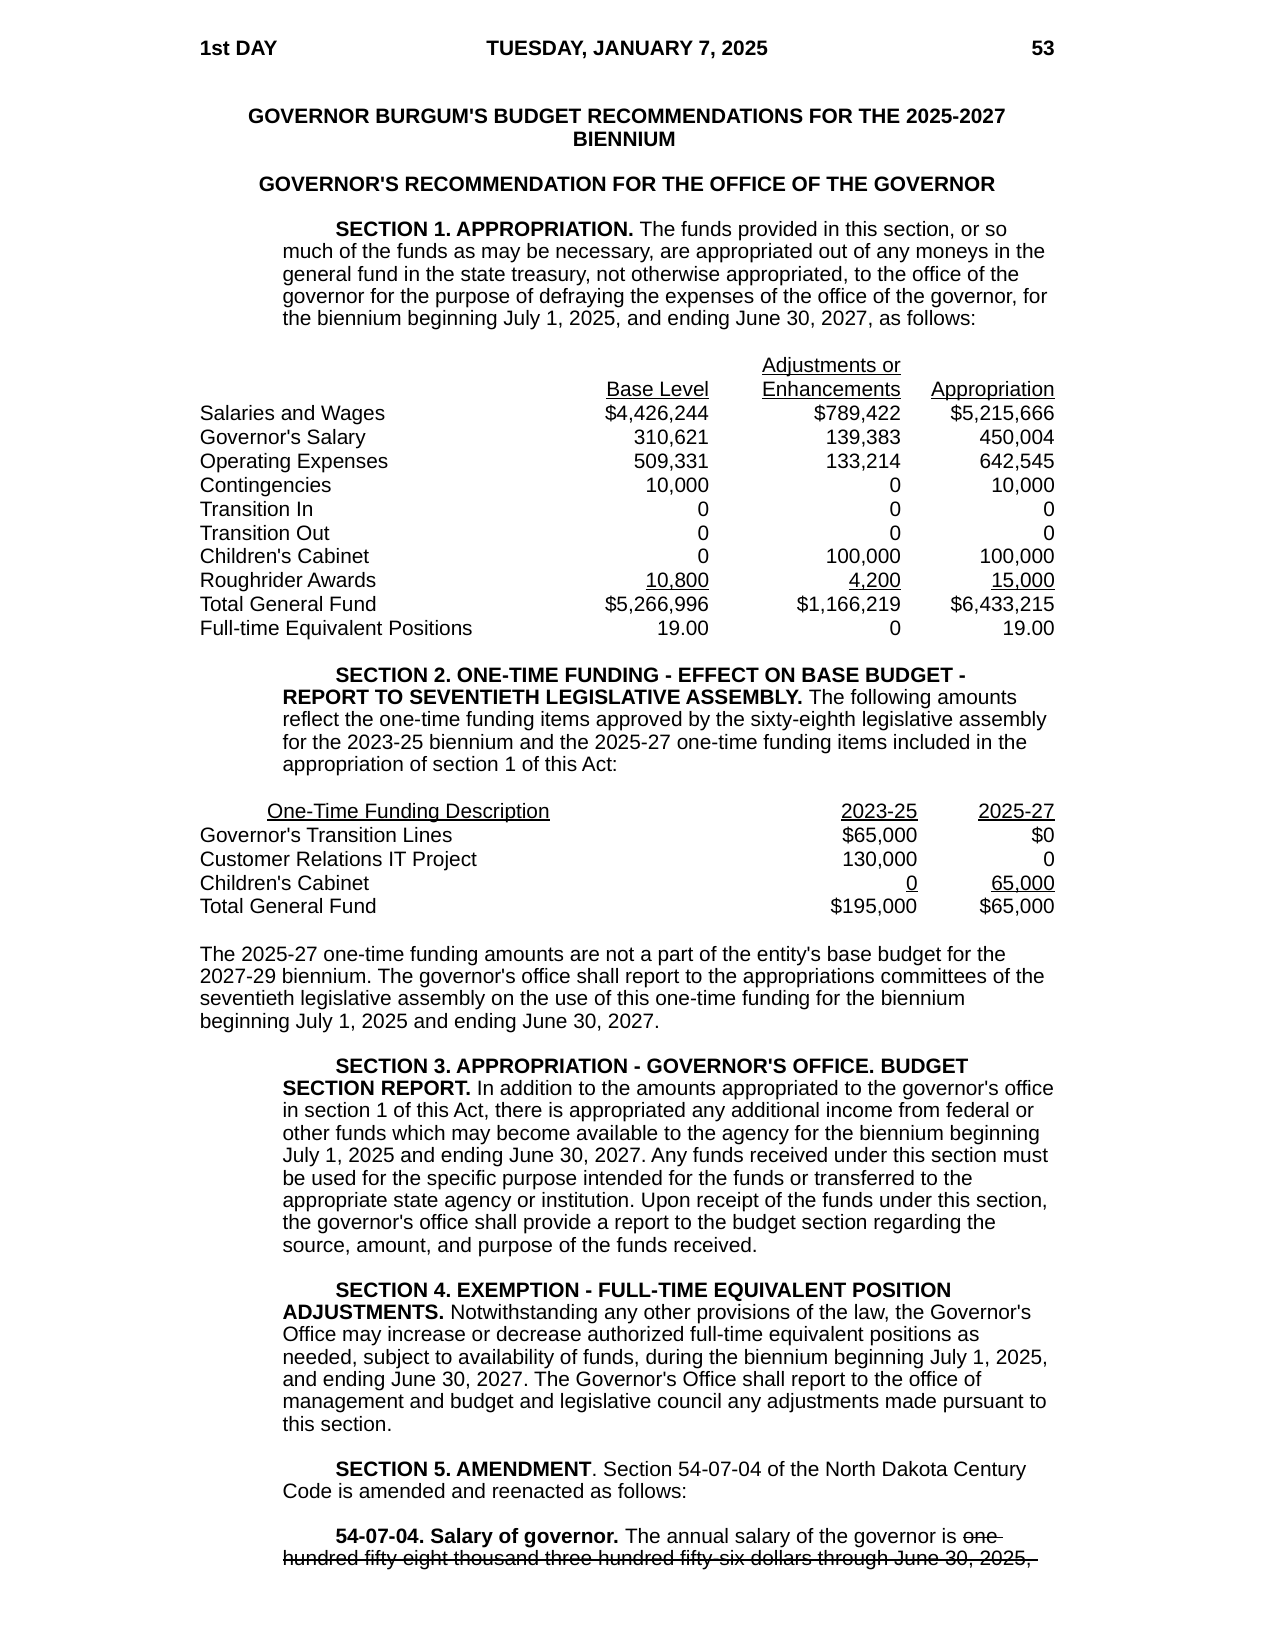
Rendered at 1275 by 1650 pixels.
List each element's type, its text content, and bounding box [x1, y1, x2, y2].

table_cell $5,266,996 [506, 592, 709, 616]
table_cell Governor's Salary [200, 425, 506, 448]
table_cell $65,000 [617, 823, 917, 846]
table_cell 0 [506, 496, 709, 520]
table_cell Contingencies [200, 473, 506, 496]
table_cell 15,000 [901, 568, 1054, 592]
table_cell 0 [709, 473, 901, 496]
table_header [200, 353, 506, 401]
table_cell $1,166,219 [709, 592, 901, 616]
text 54-07-04. Salary of governor. The annual salary of the governor is one hundred fifty eight thousand three hundred fifty-six dollars through June 30, 2025, [282, 1525, 1054, 1570]
table_cell $0 [917, 823, 1054, 846]
table_cell 310,621 [506, 425, 709, 448]
table_cell $65,000 [917, 894, 1054, 921]
text SECTION 2. ONE-TIME FUNDING - EFFECT ON BASE BUDGET - REPORT TO SEVENTIETH LEGISLATIVE ASSEMBLY. The following amounts reflect the one-time funding items approved by the sixty-eighth legislative assembly for the 2023-25 biennium and the 2025-27 one-time funding items included in the appropriation of section 1 of this Act: [282, 664, 1054, 776]
table_header Base Level [506, 353, 709, 401]
table_cell Total General Fund [200, 894, 617, 921]
table_cell 10,000 [901, 473, 1054, 496]
table_cell 65,000 [917, 870, 1054, 894]
table_cell 19.00 [901, 616, 1054, 640]
table_cell Transition Out [200, 520, 506, 544]
table_header Appropriation [901, 353, 1054, 401]
table_cell $195,000 [617, 894, 917, 921]
text SECTION 3. APPROPRIATION - GOVERNOR'S OFFICE. BUDGET SECTION REPORT. In addition to the amounts appropriated to the governor's office in section 1 of this Act, there is appropriated any additional income from federal or other funds which may become available to the agency for the biennium beginning July 1, 2025 and ending June 30, 2027. Any funds received under this section must be used for the specific purpose intended for the funds or transferred to the appropriate state agency or institution. Upon receipt of the funds under this section, the governor's office shall provide a report to the budget section regarding the source, amount, and purpose of the funds received. [282, 1055, 1054, 1257]
table_cell 0 [901, 520, 1054, 544]
table_cell 100,000 [901, 544, 1054, 568]
table_cell Total General Fund [200, 592, 506, 616]
table_cell 0 [506, 520, 709, 544]
table_header 2025-27 [917, 799, 1054, 822]
table_cell 0 [901, 496, 1054, 520]
table_header Adjustments or Enhancements [709, 353, 901, 401]
text GOVERNOR BURGUM'S BUDGET RECOMMENDATIONS FOR THE 2025-2027 BIENNIUM [199, 106, 1054, 151]
table_cell 0 [709, 520, 901, 544]
table_cell 642,545 [901, 449, 1054, 472]
table_cell 19.00 [506, 616, 709, 640]
table_cell Customer Relations IT Project [200, 846, 617, 870]
table_cell 450,004 [901, 425, 1054, 448]
text SECTION 4. EXEMPTION - FULL-TIME EQUIVALENT POSITION ADJUSTMENTS. Notwithstanding any other provisions of the law, the Governor's Office may increase or decrease authorized full-time equivalent positions as needed, subject to availability of funds, during the biennium beginning July 1, 2025, and ending June 30, 2027. The Governor's Office shall report to the office of management and budget and legislative council any adjustments made pursuant to this section. [282, 1279, 1054, 1436]
table_cell Operating Expenses [200, 449, 506, 472]
table_cell Children's Cabinet [200, 870, 617, 894]
table_cell 10,000 [506, 473, 709, 496]
table_cell Salaries and Wages [200, 401, 506, 424]
subtitle Page 53 [9, 9, 109, 33]
table_cell 0 [917, 846, 1054, 870]
table_cell 0 [617, 870, 917, 894]
table_cell 10,800 [506, 568, 709, 592]
table_cell 100,000 [709, 544, 901, 568]
text The 2025-27 one-time funding amounts are not a part of the entity's base budget for the 2027-29 biennium. The governor's office shall report to the appropriations committees of the seventieth legislative assembly on the use of this one-time funding for the biennium beginning July 1, 2025 and ending June 30, 2027. [199, 943, 1054, 1033]
table_cell 0 [709, 496, 901, 520]
table_cell 133,214 [709, 449, 901, 472]
text SECTION 5. AMENDMENT. Section 54-07-04 of the North Dakota Century Code is amended and reenacted as follows: [282, 1458, 1054, 1503]
table_cell 509,331 [506, 449, 709, 472]
table_header 2023-25 [617, 799, 917, 822]
title GOVERNOR'S RECOMMENDATION FOR THE OFFICE OF THE GOVERNOR [199, 173, 1054, 196]
text SECTION 1. APPROPRIATION. The funds provided in this section, or so much of the funds as may be necessary, are appropriated out of any moneys in the general fund in the state treasury, not otherwise appropriated, to the office of the governor for the purpose of defraying the expenses of the office of the governor, for the biennium beginning July 1, 2025, and ending June 30, 2027, as follows: [282, 218, 1054, 330]
table_cell $6,433,215 [901, 592, 1054, 616]
table_cell 0 [709, 616, 901, 640]
table_cell 139,383 [709, 425, 901, 448]
table_cell 4,200 [709, 568, 901, 592]
table_header One-Time Funding Description [200, 799, 617, 822]
table_cell $4,426,244 [506, 401, 709, 424]
table_cell $789,422 [709, 401, 901, 424]
table_cell Roughrider Awards [200, 568, 506, 592]
table_cell Governor's Transition Lines [200, 823, 617, 846]
table_cell $5,215,666 [901, 401, 1054, 424]
table_cell 0 [506, 544, 709, 568]
table_cell Children's Cabinet [200, 544, 506, 568]
table_cell Full-time Equivalent Positions [200, 616, 506, 640]
table_cell 130,000 [617, 846, 917, 870]
table_cell Transition In [200, 496, 506, 520]
